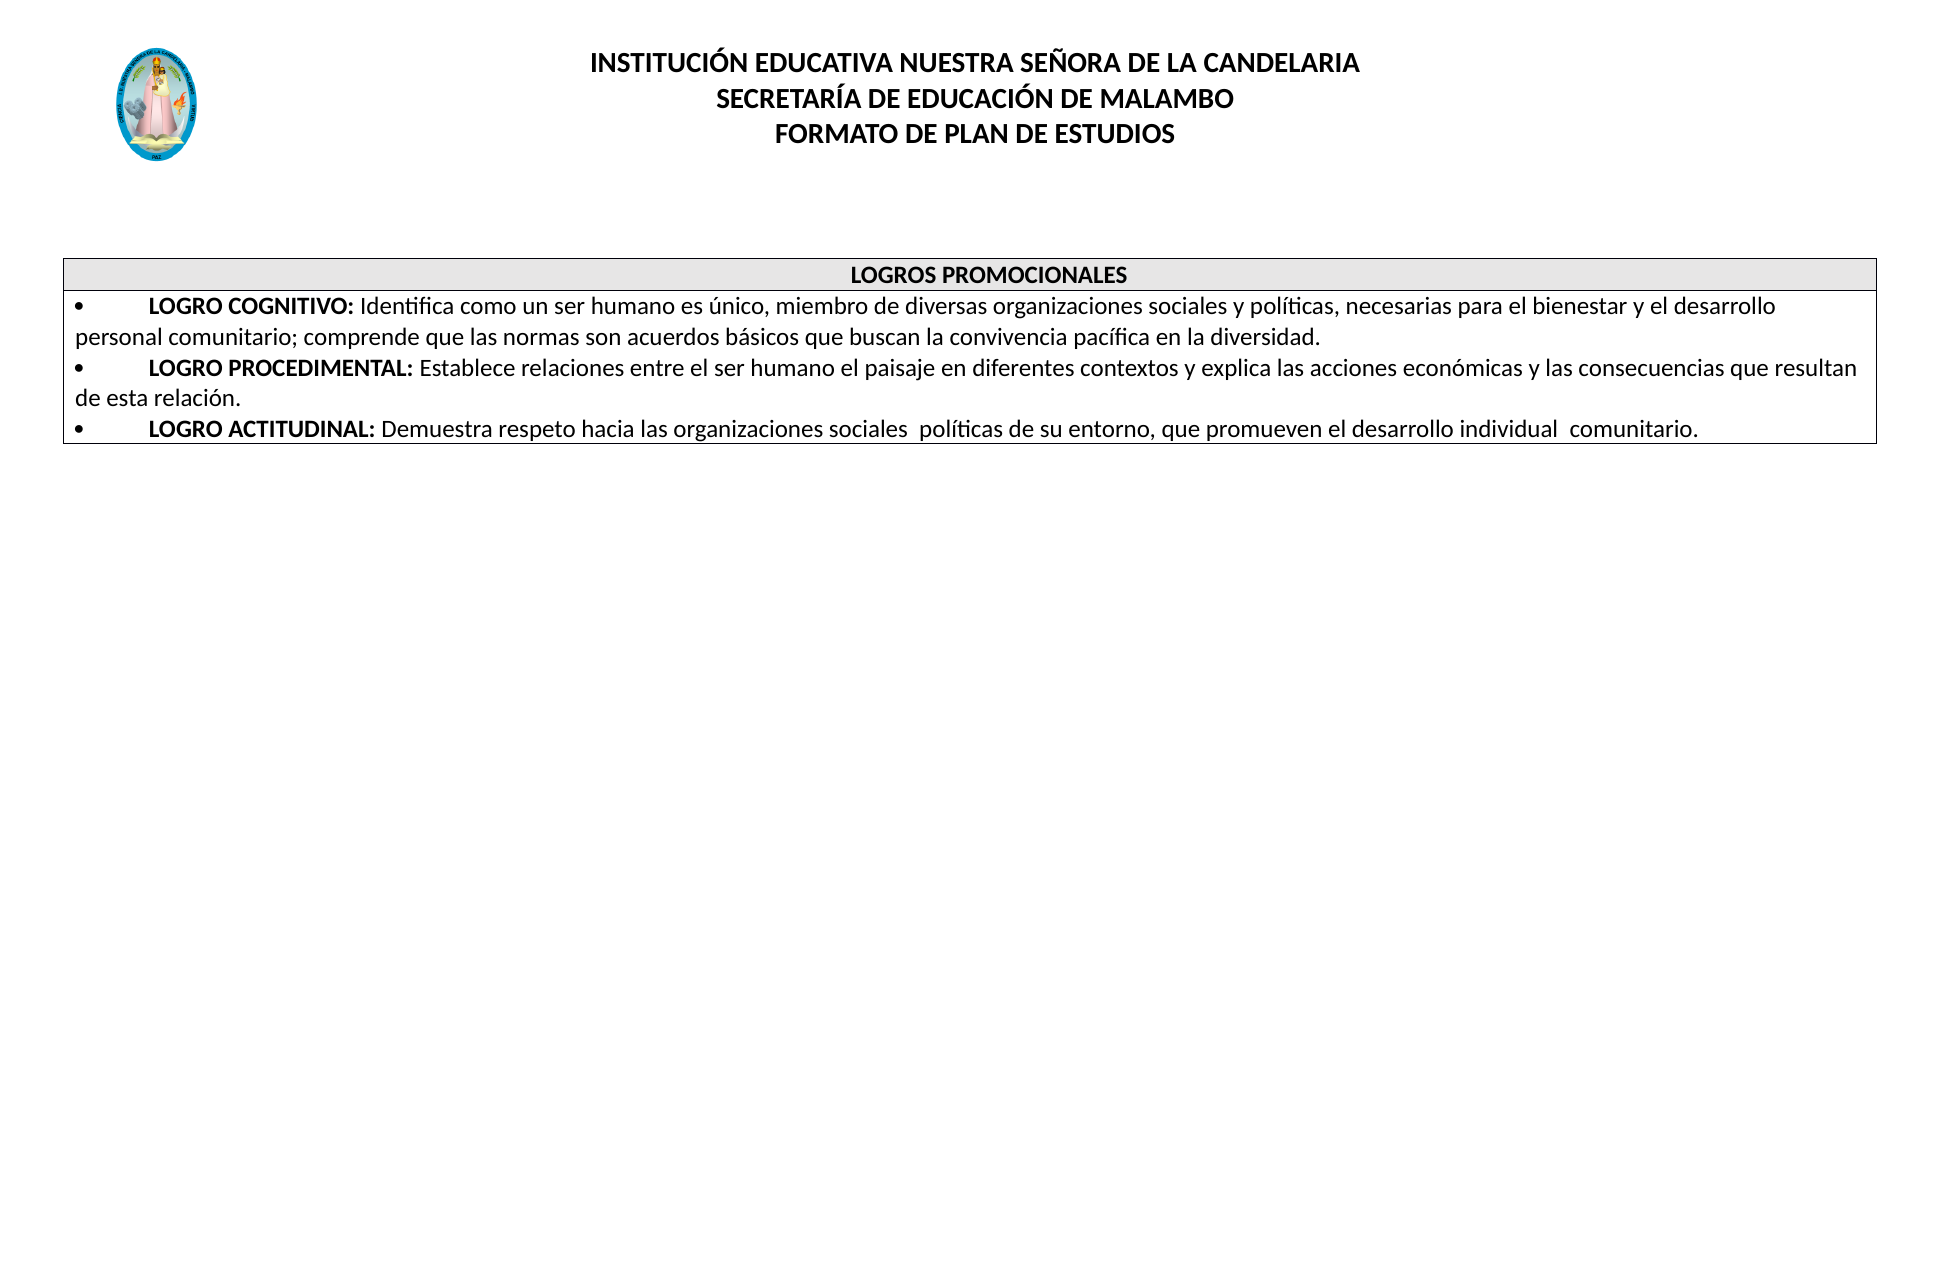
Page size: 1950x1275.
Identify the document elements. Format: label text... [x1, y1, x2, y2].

table_header LOGROS PROMOCIONALES [64, 259, 1876, 290]
table_cell LOGRO COGNITIVO: Identifica como un ser humano es único, miembro de diversas organizaciones sociales y políticas, necesarias para el bienestar y el desarrollo personal comunitario; comprende que las normas son acuerdos básicos que buscan la convivencia pacífica en la diversidad. LOGRO PROCEDIMENTAL: Establece relaciones entre el ser humano el paisaje en diferentes contextos y explica las acciones económicas y las consecuencias que resultan de esta relación. LOGRO ACTITUDINAL: Demuestra respeto hacia las organizaciones sociales políticas de su entorno, que promueven el desarrollo individual comunitario. [64, 291, 1876, 443]
